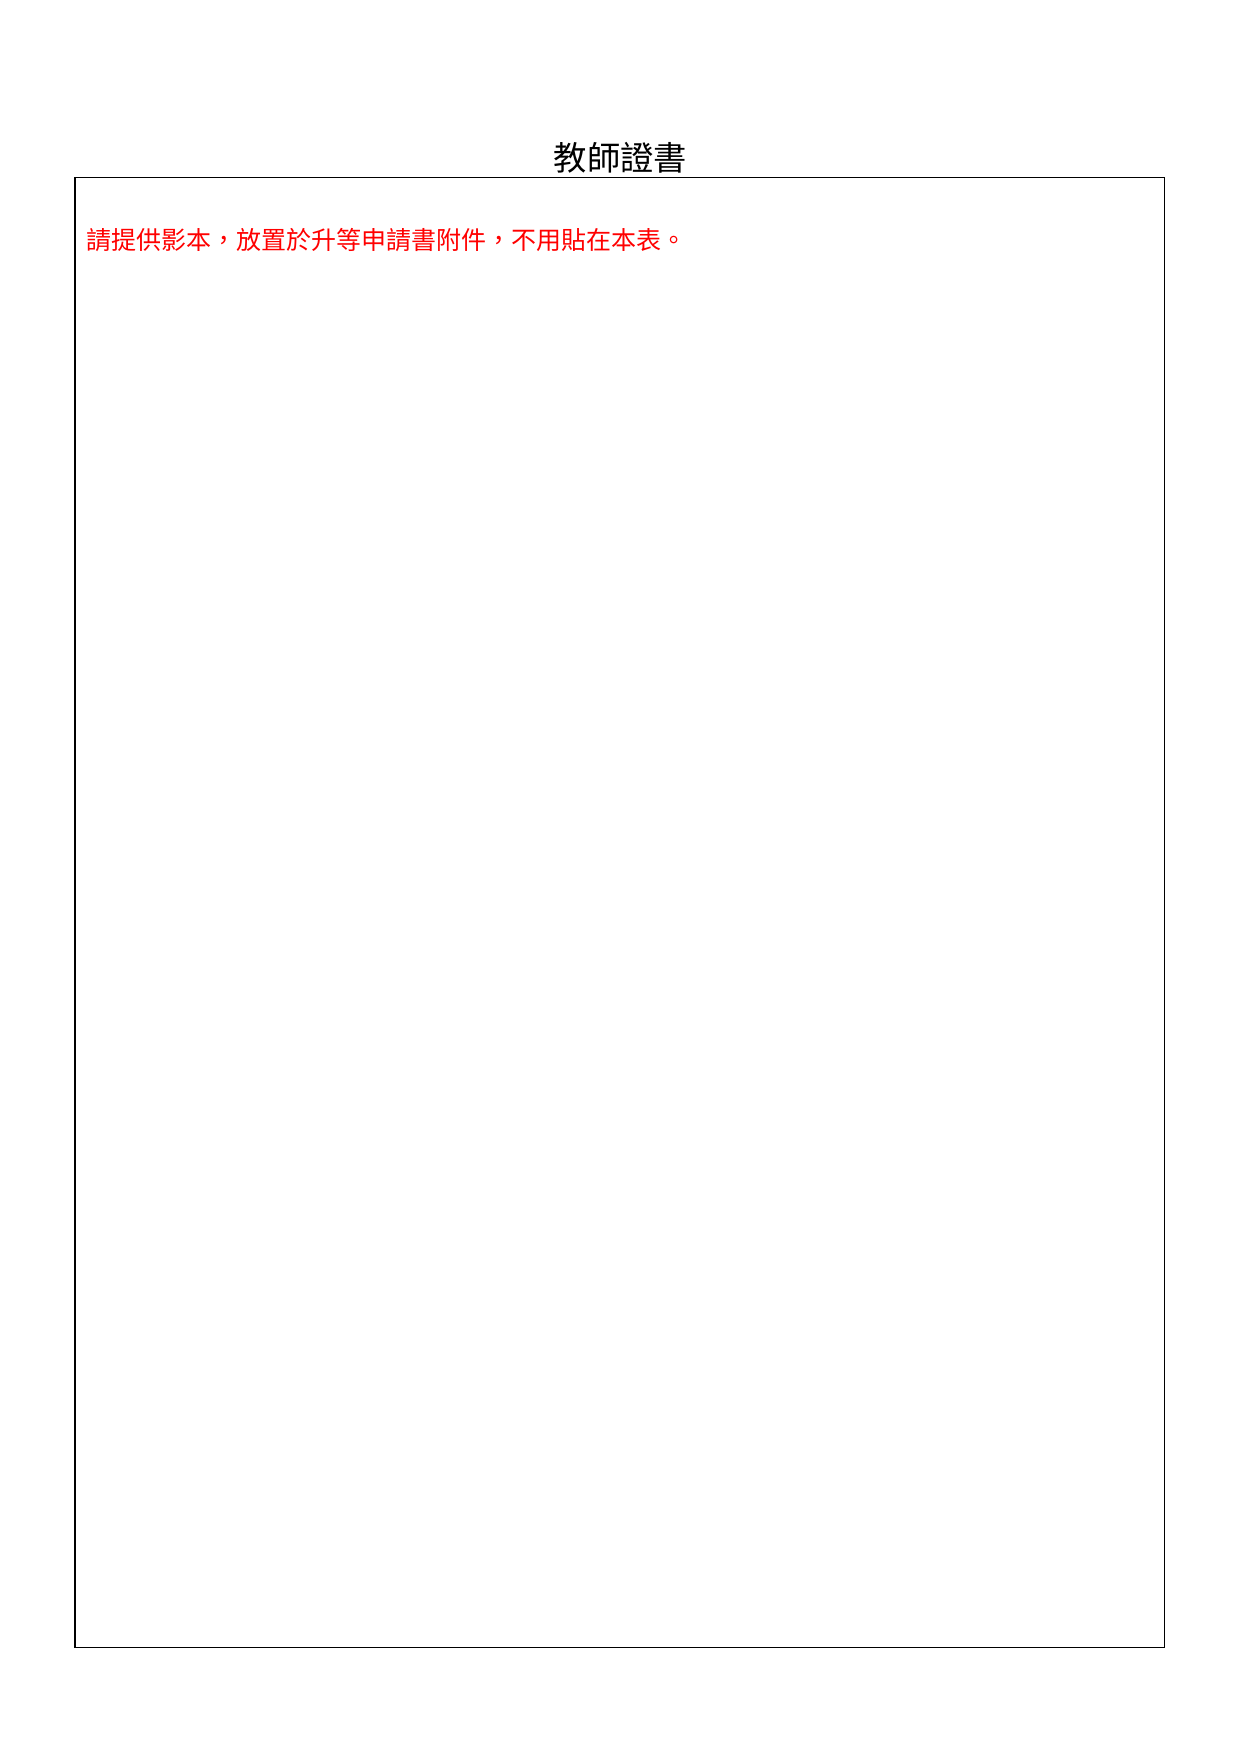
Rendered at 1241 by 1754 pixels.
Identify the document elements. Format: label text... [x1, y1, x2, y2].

table_header 請提供影本，放置於升等申請書附件，不用貼在本表。 [76, 178, 1164, 1647]
text 教師證書 [75, 114, 1165, 177]
